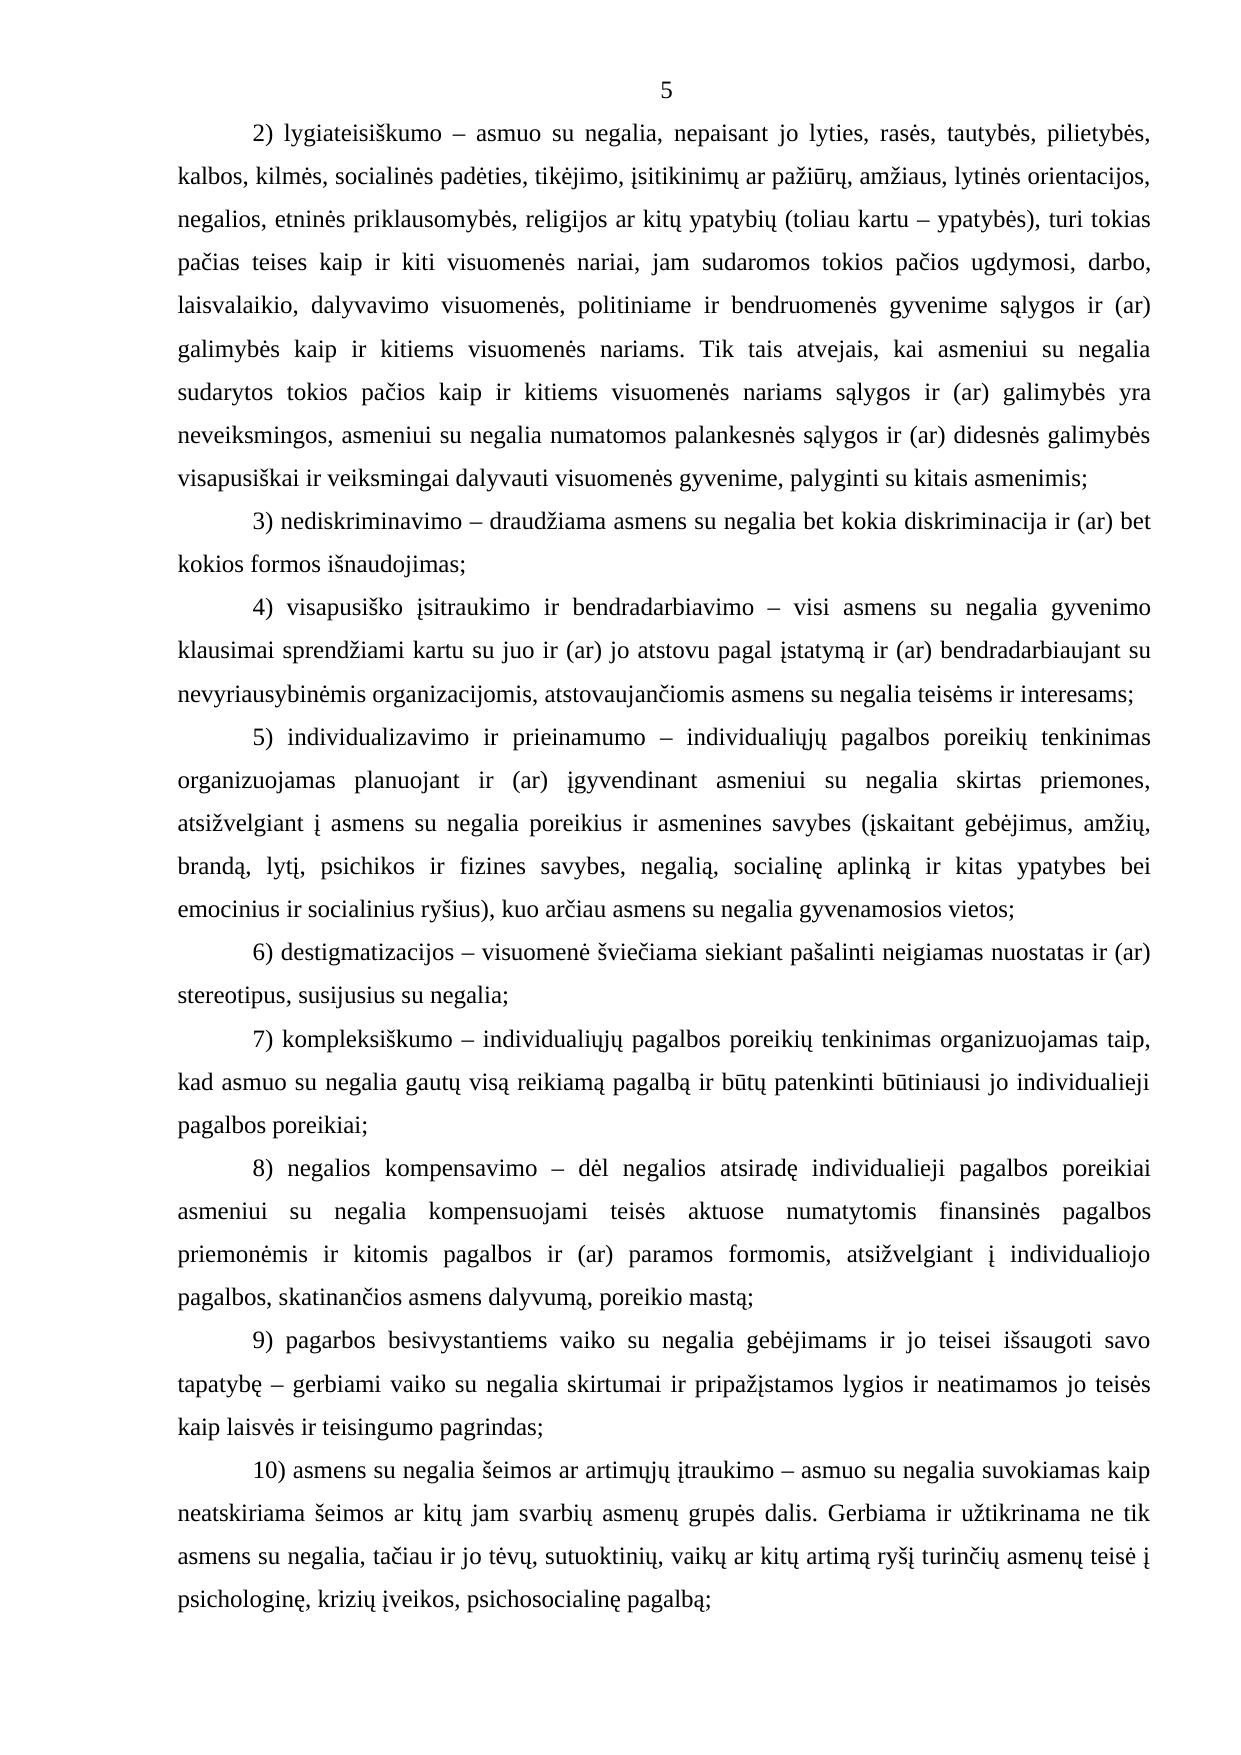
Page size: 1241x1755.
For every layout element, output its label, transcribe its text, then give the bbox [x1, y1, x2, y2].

text 8) negalios kompensavimo – dėl negalios atsiradę individualieji pagalbos poreikiai asmeniui su negalia kompensuojami teisės aktuose numatytomis finansinės pagalbos priemonėmis ir kitomis pagalbos ir (ar) paramos formomis, atsižvelgiant į individualiojo pagalbos, skatinančios asmens dalyvumą, poreikio mastą; [177, 1153, 1152, 1311]
text 7) kompleksiškumo – individualiųjų pagalbos poreikių tenkinimas organizuojamas taip, kad asmuo su negalia gautų visą reikiamą pagalbą ir būtų patenkinti būtiniausi jo individualieji pagalbos poreikiai; [177, 1024, 1152, 1139]
text 2) lygiateisiškumo – asmuo su negalia, nepaisant jo lyties, rasės, tautybės, pilietybės, kalbos, kilmės, socialinės padėties, tikėjimo, įsitikinimų ar pažiūrų, amžiaus, lytinės orientacijos, negalios, etninės priklausomybės, religijos ar kitų ypatybių (toliau kartu – ypatybės), turi tokias pačias teises kaip ir kiti visuomenės nariai, jam sudaromos tokios pačios ugdymosi, darbo, laisvalaikio, dalyvavimo visuomenės, politiniame ir bendruomenės gyvenime sąlygos ir (ar) galimybės kaip ir kitiems visuomenės nariams. Tik tais atvejais, kai asmeniui su negalia sudarytos tokios pačios kaip ir kitiems visuomenės nariams sąlygos ir (ar) galimybės yra neveiksmingos, asmeniui su negalia numatomos palankesnės sąlygos ir (ar) didesnės galimybės visapusiškai ir veiksmingai dalyvauti visuomenės gyvenime, palyginti su kitais asmenimis; [177, 118, 1152, 492]
text 9) pagarbos besivystantiems vaiko su negalia gebėjimams ir jo teisei išsaugoti savo tapatybę – gerbiami vaiko su negalia skirtumai ir pripažįstamos lygios ir neatimamos jo teisės kaip laisvės ir teisingumo pagrindas; [177, 1326, 1152, 1441]
text 4) visapusiško įsitraukimo ir bendradarbiavimo – visi asmens su negalia gyvenimo klausimai sprendžiami kartu su juo ir (ar) jo atstovu pagal įstatymą ir (ar) bendradarbiaujant su nevyriausybinėmis organizacijomis, atstovaujančiomis asmens su negalia teisėms ir interesams; [177, 592, 1152, 707]
text 6) destigmatizacijos – visuomenė šviečiama siekiant pašalinti neigiamas nuostatas ir (ar) stereotipus, susijusius su negalia; [177, 937, 1152, 1009]
text 3) nediskriminavimo – draudžiama asmens su negalia bet kokia diskriminacija ir (ar) bet kokios formos išnaudojimas; [177, 506, 1152, 578]
text 5) individualizavimo ir prieinamumo – individualiųjų pagalbos poreikių tenkinimas organizuojamas planuojant ir (ar) įgyvendinant asmeniui su negalia skirtas priemones, atsižvelgiant į asmens su negalia poreikius ir asmenines savybes (įskaitant gebėjimus, amžių, brandą, lytį, psichikos ir fizines savybes, negalią, socialinę aplinką ir kitas ypatybes bei emocinius ir socialinius ryšius), kuo arčiau asmens su negalia gyvenamosios vietos; [177, 722, 1152, 923]
text 10) asmens su negalia šeimos ar artimųjų įtraukimo – asmuo su negalia suvokiamas kaip neatskiriama šeimos ar kitų jam svarbių asmenų grupės dalis. Gerbiama ir užtikrinama ne tik asmens su negalia, tačiau ir jo tėvų, sutuoktinių, vaikų ar kitų artimą ryšį turinčių asmenų teisė į psichologinę, krizių įveikos, psichosocialinę pagalbą; [177, 1455, 1152, 1613]
